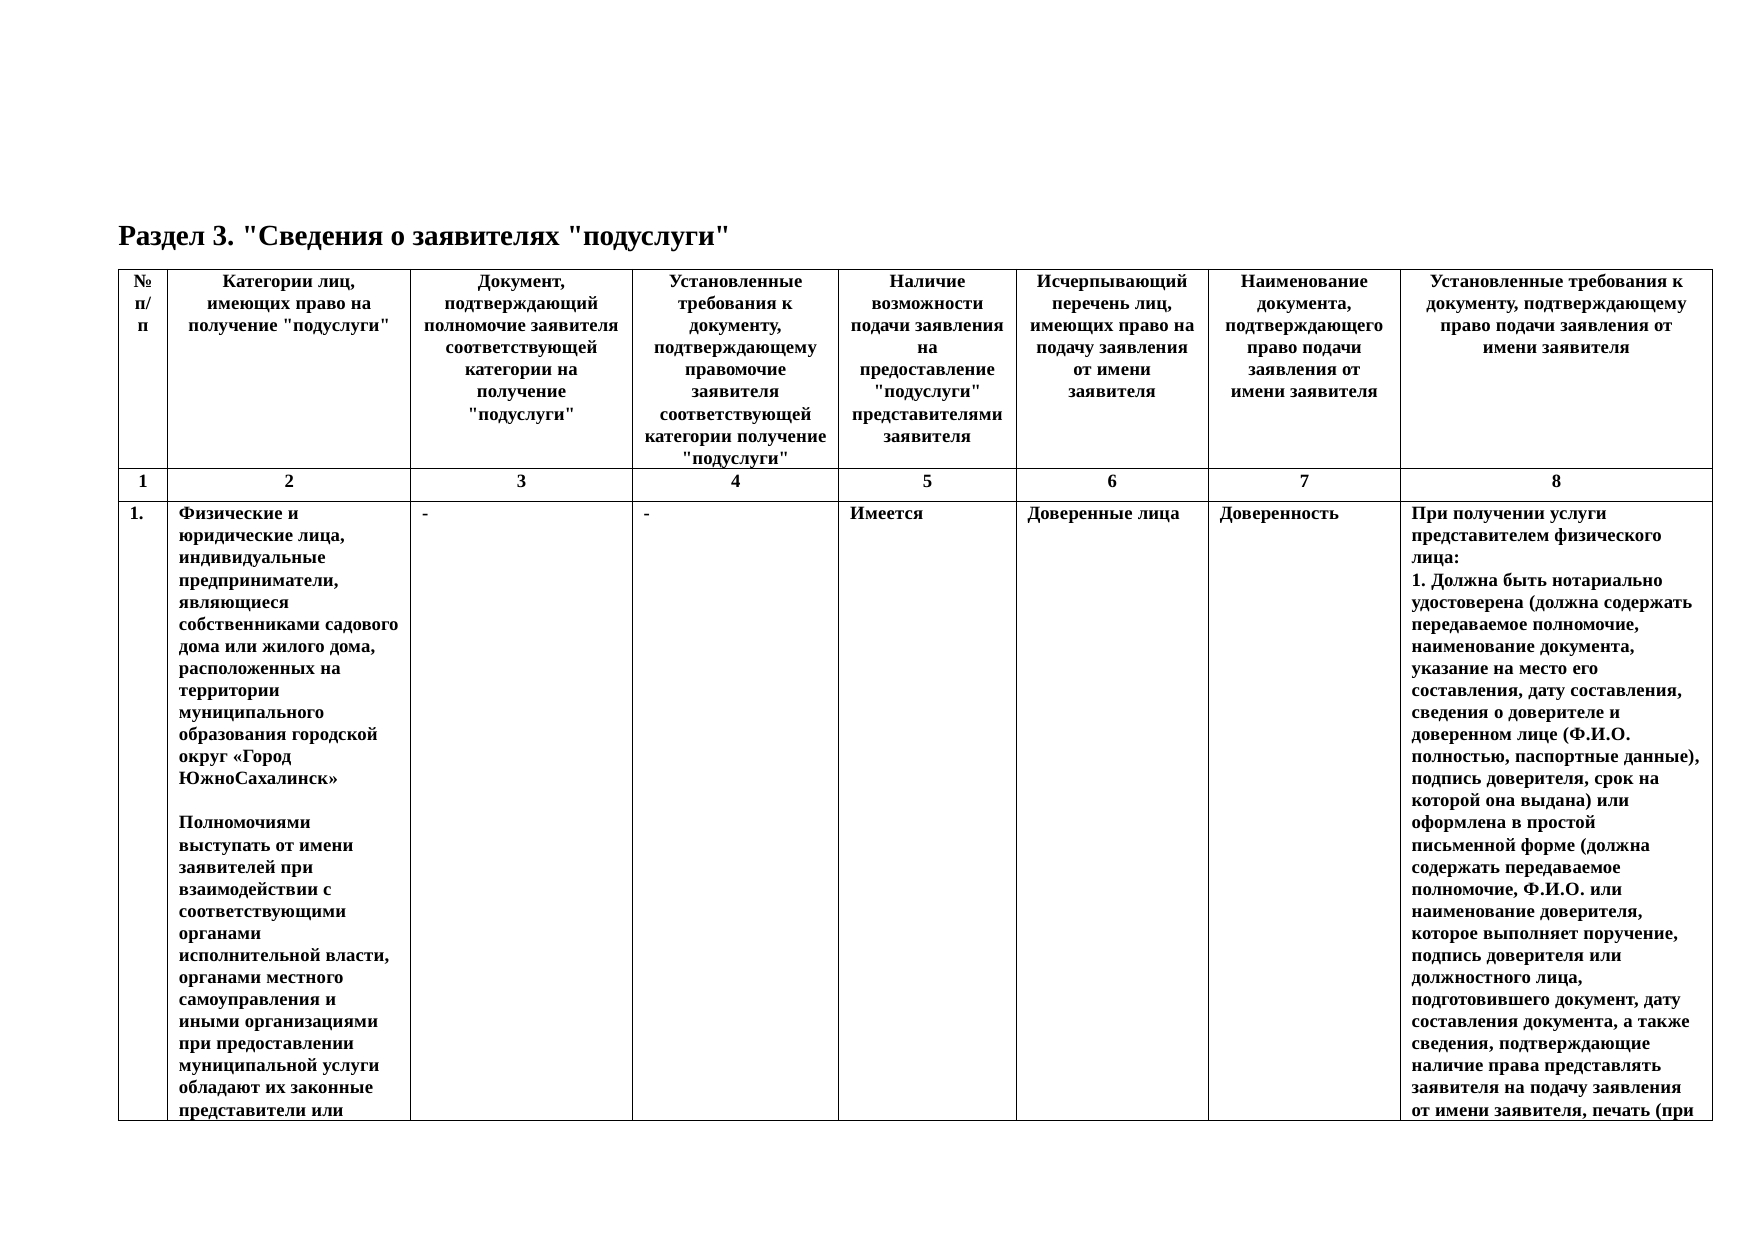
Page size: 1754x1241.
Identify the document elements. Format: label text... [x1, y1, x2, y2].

table_cell 7 [1209, 469, 1400, 501]
table_cell - [633, 502, 838, 1120]
table_header Наличие возможности подачи заявления на предоставление "подуслуги" представителями заявителя [839, 270, 1016, 468]
table_cell 8 [1401, 469, 1712, 501]
table_header Категории лиц, имеющих право на получение "подуслуги" [168, 270, 410, 468]
table_cell 4 [633, 469, 838, 501]
table_cell 1. [119, 502, 167, 1120]
table_cell 2 [168, 469, 410, 501]
table_header Установленные требования к документу, подтверждающему право подачи заявления от имени заявителя [1401, 270, 1712, 468]
table_cell Доверенность [1209, 502, 1400, 1120]
table_cell Доверенные лица [1017, 502, 1208, 1120]
table_cell 1 [119, 469, 167, 501]
table_header Документ, подтверждающий полномочие заявителя соответствующей категории на получение "подуслуги" [411, 270, 632, 468]
text Раздел 3. "Сведения о заявителях "подуслуги" [118, 218, 1636, 252]
table_cell Физические и юридические лица, индивидуальные предприниматели, являющиеся собственниками садового дома или жилого дома, расположенных на территории муниципального образования городской округ «Город ЮжноСахалинск» Полномочиями выступать от имени заявителей при взаимодействии с соответствующими органами исполнительной власти, органами местного самоуправления и иными организациями при предоставлении муниципальной услуги обладают их законные представители или [168, 502, 410, 1120]
table_cell При получении услуги представителем физического лица: 1. Должна быть нотариально удостоверена (должна содержать передаваемое полномочие, наименование документа, указание на место его составления, дату составления, сведения о доверителе и доверенном лице (Ф.И.О. полностью, паспортные данные), подпись доверителя, срок на которой она выдана) или оформлена в простой письменной форме (должна содержать передаваемое полномочие, Ф.И.О. или наименование доверителя, которое выполняет поручение, подпись доверителя или должностного лица, подготовившего документ, дату составления документа, а также сведения, подтверждающие наличие права представлять заявителя на подачу заявления от имени заявителя, печать (при [1401, 502, 1712, 1120]
table_header № п/п [119, 270, 167, 468]
table_header Установленные требования к документу, подтверждающему правомочие заявителя соответствующей категории получение "подуслуги" [633, 270, 838, 468]
table_cell 3 [411, 469, 632, 501]
table_header Исчерпывающий перечень лиц, имеющих право на подачу заявления от имени заявителя [1017, 270, 1208, 468]
table_cell - [411, 502, 632, 1120]
table_cell 5 [839, 469, 1016, 501]
table_header Наименование документа, подтверждающего право подачи заявления от имени заявителя [1209, 270, 1400, 468]
table_cell Имеется [839, 502, 1016, 1120]
table_cell 6 [1017, 469, 1208, 501]
